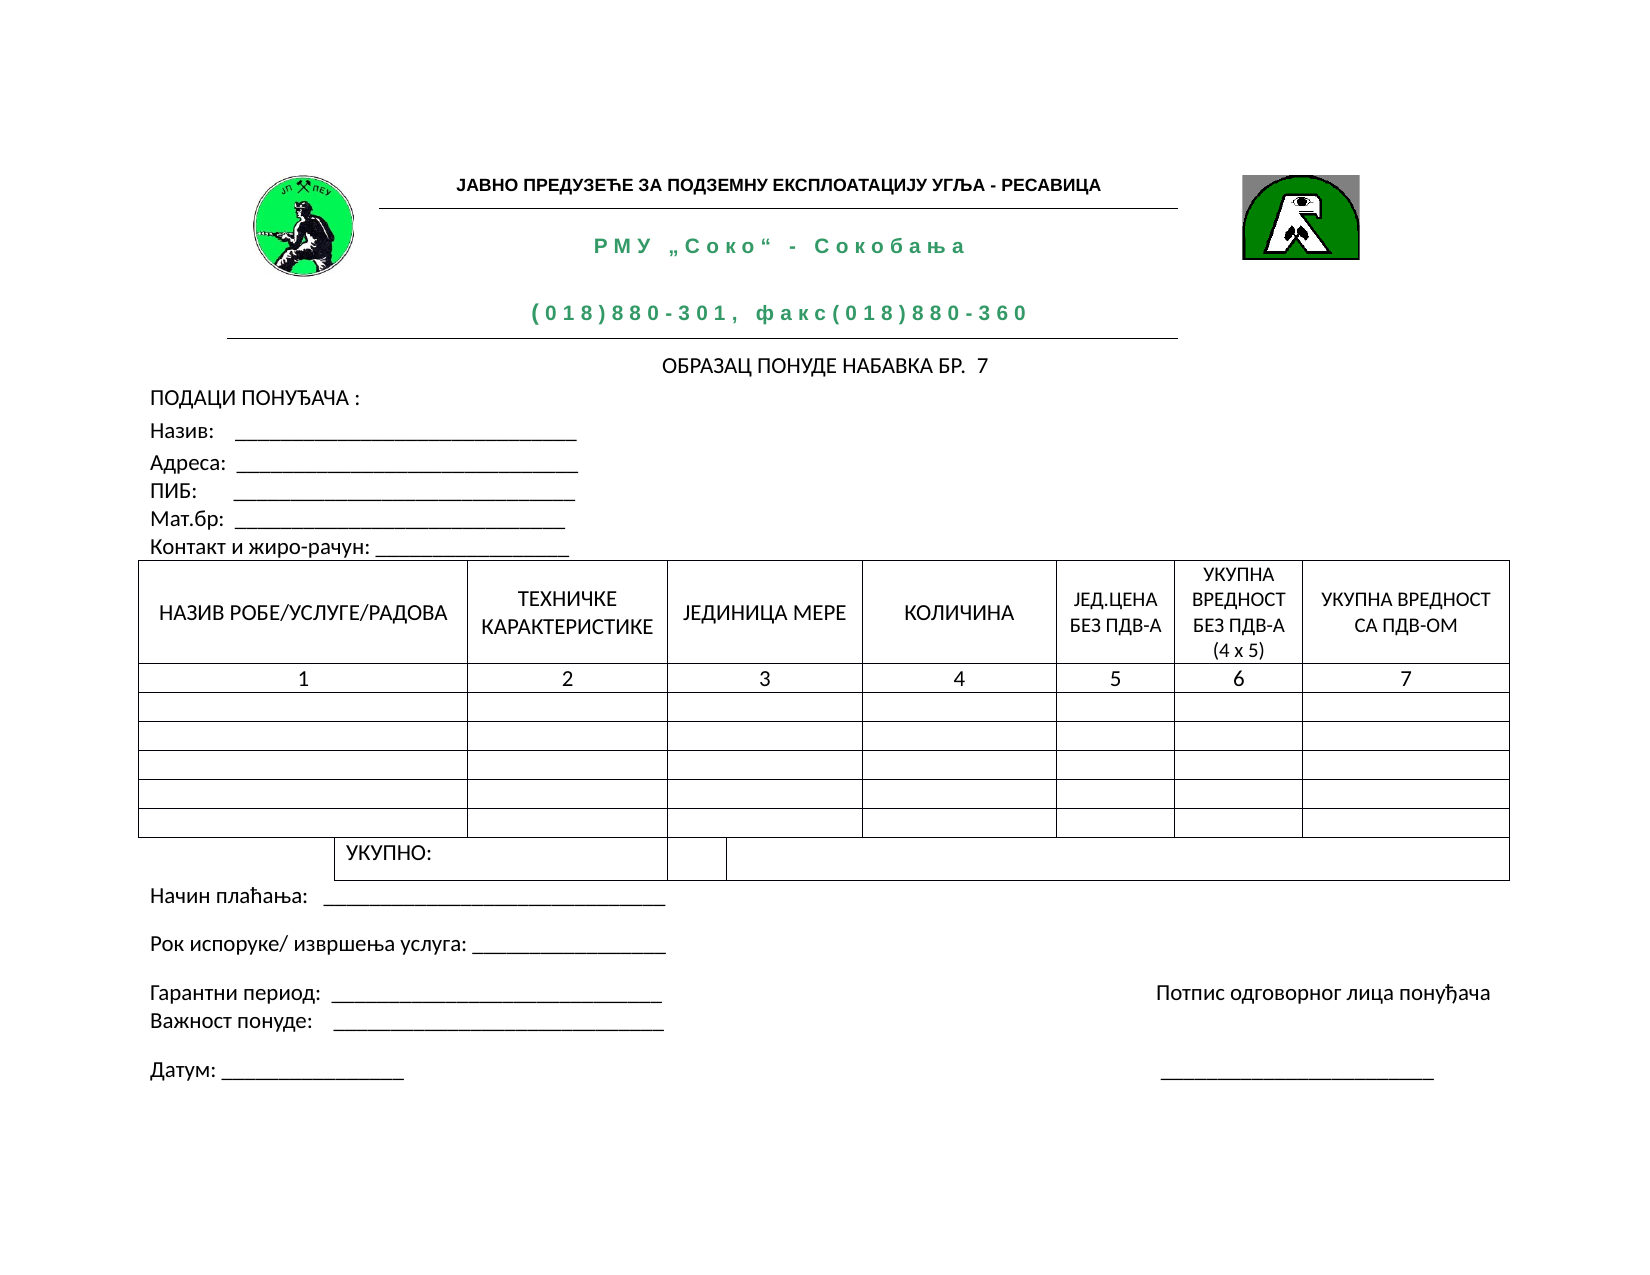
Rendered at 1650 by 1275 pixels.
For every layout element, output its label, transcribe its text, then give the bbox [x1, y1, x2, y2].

table_cell [1057, 809, 1174, 837]
table_cell [863, 722, 1056, 750]
table_header ЈЕД.ЦЕНА БЕЗ ПДВ-А [1057, 561, 1174, 663]
table_cell [468, 780, 667, 808]
table_cell [668, 722, 862, 750]
text Рок испоруке/ извршења услуга: _________________ [150, 929, 1500, 958]
table_cell [1303, 809, 1509, 837]
table_cell [863, 751, 1056, 779]
table_cell [468, 722, 667, 750]
table_cell [1175, 780, 1302, 808]
table_cell [668, 809, 862, 837]
table_cell [139, 693, 467, 721]
text Начин плаћања: ______________________________ [150, 881, 1500, 909]
table_cell [1057, 722, 1174, 750]
table_cell [1175, 693, 1302, 721]
table_cell [1057, 693, 1174, 721]
table_cell [1303, 693, 1509, 721]
text ОБРАЗАЦ ПОНУДЕ НАБАВКА БР. 7 [150, 351, 1500, 379]
table_cell 5 [1057, 664, 1174, 692]
text Адреса: ______________________________ [150, 448, 1500, 476]
table_cell [468, 809, 667, 837]
table_header КОЛИЧИНА [863, 561, 1056, 663]
table_header ЈЕДИНИЦА МЕРЕ [668, 561, 862, 663]
table_cell [668, 838, 726, 880]
text Контакт и жиро-рачун: _________________ [150, 532, 1500, 560]
table_cell [668, 693, 862, 721]
table_cell [1175, 751, 1302, 779]
table_cell [1057, 780, 1174, 808]
picture [252, 175, 354, 277]
table_cell [863, 693, 1056, 721]
table_cell [1303, 780, 1509, 808]
table_cell [1057, 751, 1174, 779]
table_cell [139, 838, 334, 880]
table_header [1178, 150, 1424, 338]
text Гарантни период: _____________________________ Потпис одговорног лица понуђача Важност понуде: _____________________________ [150, 978, 1500, 1034]
table_cell 6 [1175, 664, 1302, 692]
table_cell [468, 751, 667, 779]
table_cell 7 [1303, 664, 1509, 692]
table_cell [727, 838, 1509, 880]
text Датум: ________________ ________________________ [150, 1055, 1500, 1083]
table_cell [1303, 751, 1509, 779]
table_header ЈАВНО ПРЕДУЗЕЋЕ ЗА ПОДЗЕМНУ ЕКСПЛОАТАЦИЈУ УГЉА - РЕСАВИЦА [379, 150, 1178, 208]
table_cell 1 [139, 664, 467, 692]
table_cell [139, 722, 467, 750]
table_cell [1175, 722, 1302, 750]
table_header УКУПНА ВРЕДНОСТ СА ПДВ-ОМ [1303, 561, 1509, 663]
table_cell [863, 780, 1056, 808]
table_header ТЕХНИЧКЕ КАРАКТЕРИСТИКЕ [468, 561, 667, 663]
table_cell РМУ „Соко“ - Сокобања (018)880-301, факс(018)880-360 [379, 209, 1178, 338]
table_cell [468, 693, 667, 721]
table_cell 2 [468, 664, 667, 692]
table_cell [863, 809, 1056, 837]
table_cell [668, 780, 862, 808]
text Мат.бр: _____________________________ [150, 504, 1500, 532]
table_cell [139, 809, 467, 837]
table_cell [139, 751, 467, 779]
table_header [227, 150, 379, 338]
text Назив: ______________________________ [150, 416, 1500, 444]
picture [1242, 175, 1360, 260]
table_cell [668, 751, 862, 779]
table_cell 4 [863, 664, 1056, 692]
table_cell УКУПНО: [335, 838, 667, 880]
table_cell [1303, 722, 1509, 750]
table_cell [1175, 809, 1302, 837]
text ПИБ: ______________________________ [150, 476, 1500, 504]
table_cell [139, 780, 467, 808]
table_cell 3 [668, 664, 862, 692]
table_header УКУПНА ВРЕДНОСТ БЕЗ ПДВ-А (4 x 5) [1175, 561, 1302, 663]
text ПОДАЦИ ПОНУЂАЧА : [150, 383, 1500, 412]
table_header НАЗИВ РОБЕ/УСЛУГЕ/РАДОВА [139, 561, 467, 663]
